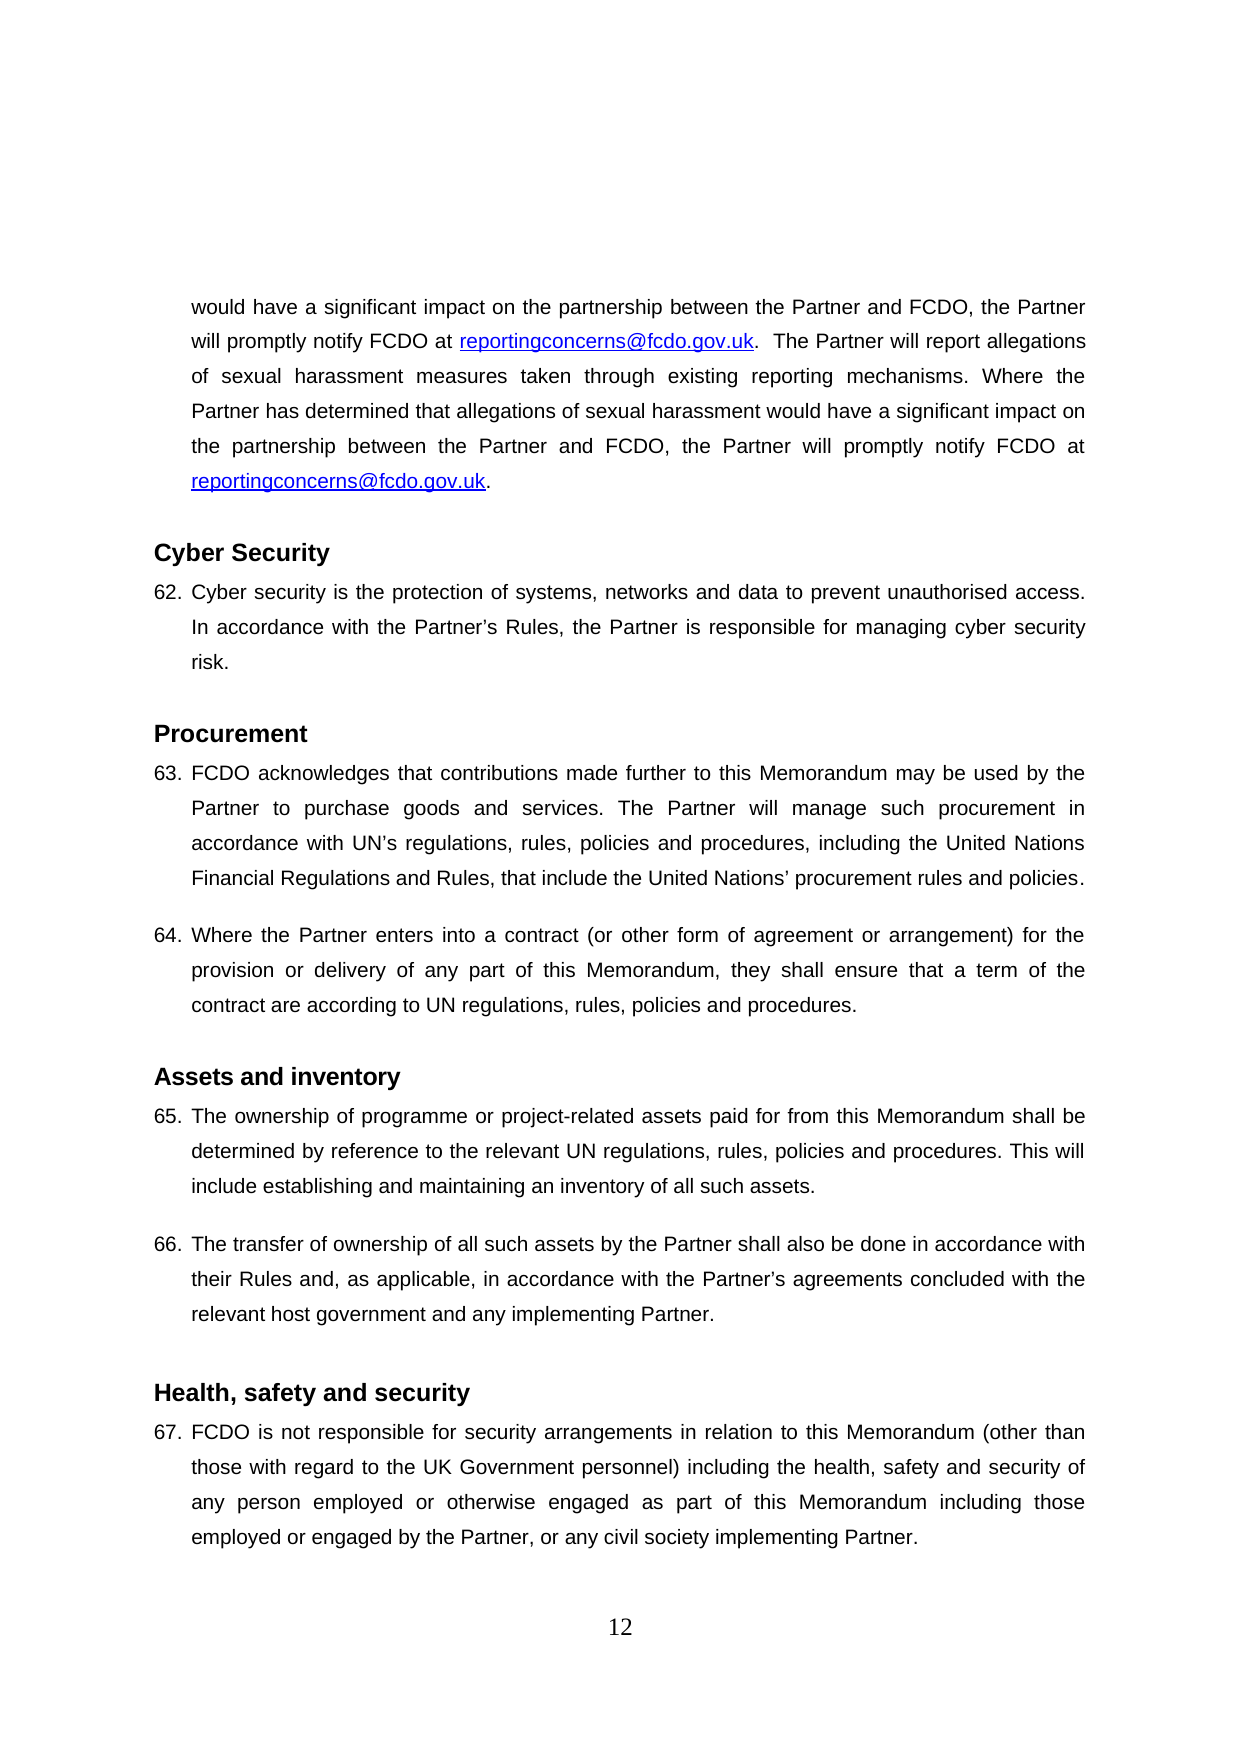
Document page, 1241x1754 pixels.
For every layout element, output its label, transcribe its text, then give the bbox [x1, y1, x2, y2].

text Cyber Security [153, 539, 1087, 567]
list The ownership of programme or project-related assets paid for from this Memorandum shall be determined by reference to the relevant UN regulations, rules, policies and procedures. This will include establishing and maintaining an inventory of all such assets. [153, 1105, 1087, 1198]
text Procurement [153, 720, 1087, 748]
text Assets and inventory [153, 1063, 1087, 1091]
list would have a significant impact on the partnership between the Partner and FCDO, the Partner will promptly notify FCDO at reportingconcerns@fcdo.gov.uk. The Partner will report allegations of sexual harassment measures taken through existing reporting mechanisms. Where the Partner has determined that allegations of sexual harassment would have a significant impact on the partnership between the Partner and FCDO, the Partner will promptly notify FCDO at reportingconcerns@fcdo.gov.uk. [153, 295, 1087, 492]
list FCDO acknowledges that contributions made further to this Memorandum may be used by the Partner to purchase goods and services. The Partner will manage such procurement in accordance with UN’s regulations, rules, policies and procedures, including the United Nations Financial Regulations and Rules, that include the United Nations’ procurement rules and policies. [153, 762, 1087, 889]
list Cyber security is the protection of systems, networks and data to prevent unauthorised access. In accordance with the Partner’s Rules, the Partner is responsible for managing cyber security risk. [153, 581, 1087, 673]
text Health, safety and security [153, 1379, 1087, 1407]
list FCDO is not responsible for security arrangements in relation to this Memorandum (other than those with regard to the UK Government personnel) including the health, safety and security of any person employed or otherwise engaged as part of this Memorandum including those employed or engaged by the Partner, or any civil society implementing Partner. [153, 1421, 1087, 1548]
list The transfer of ownership of all such assets by the Partner shall also be done in accordance with their Rules and, as applicable, in accordance with the Partner’s agreements concluded with the relevant host government and any implementing Partner. [153, 1233, 1087, 1326]
list Where the Partner enters into a contract (or other form of agreement or arrangement) for the provision or delivery of any part of this Memorandum, they shall ensure that a term of the contract are according to UN regulations, rules, policies and procedures. [153, 924, 1087, 1017]
